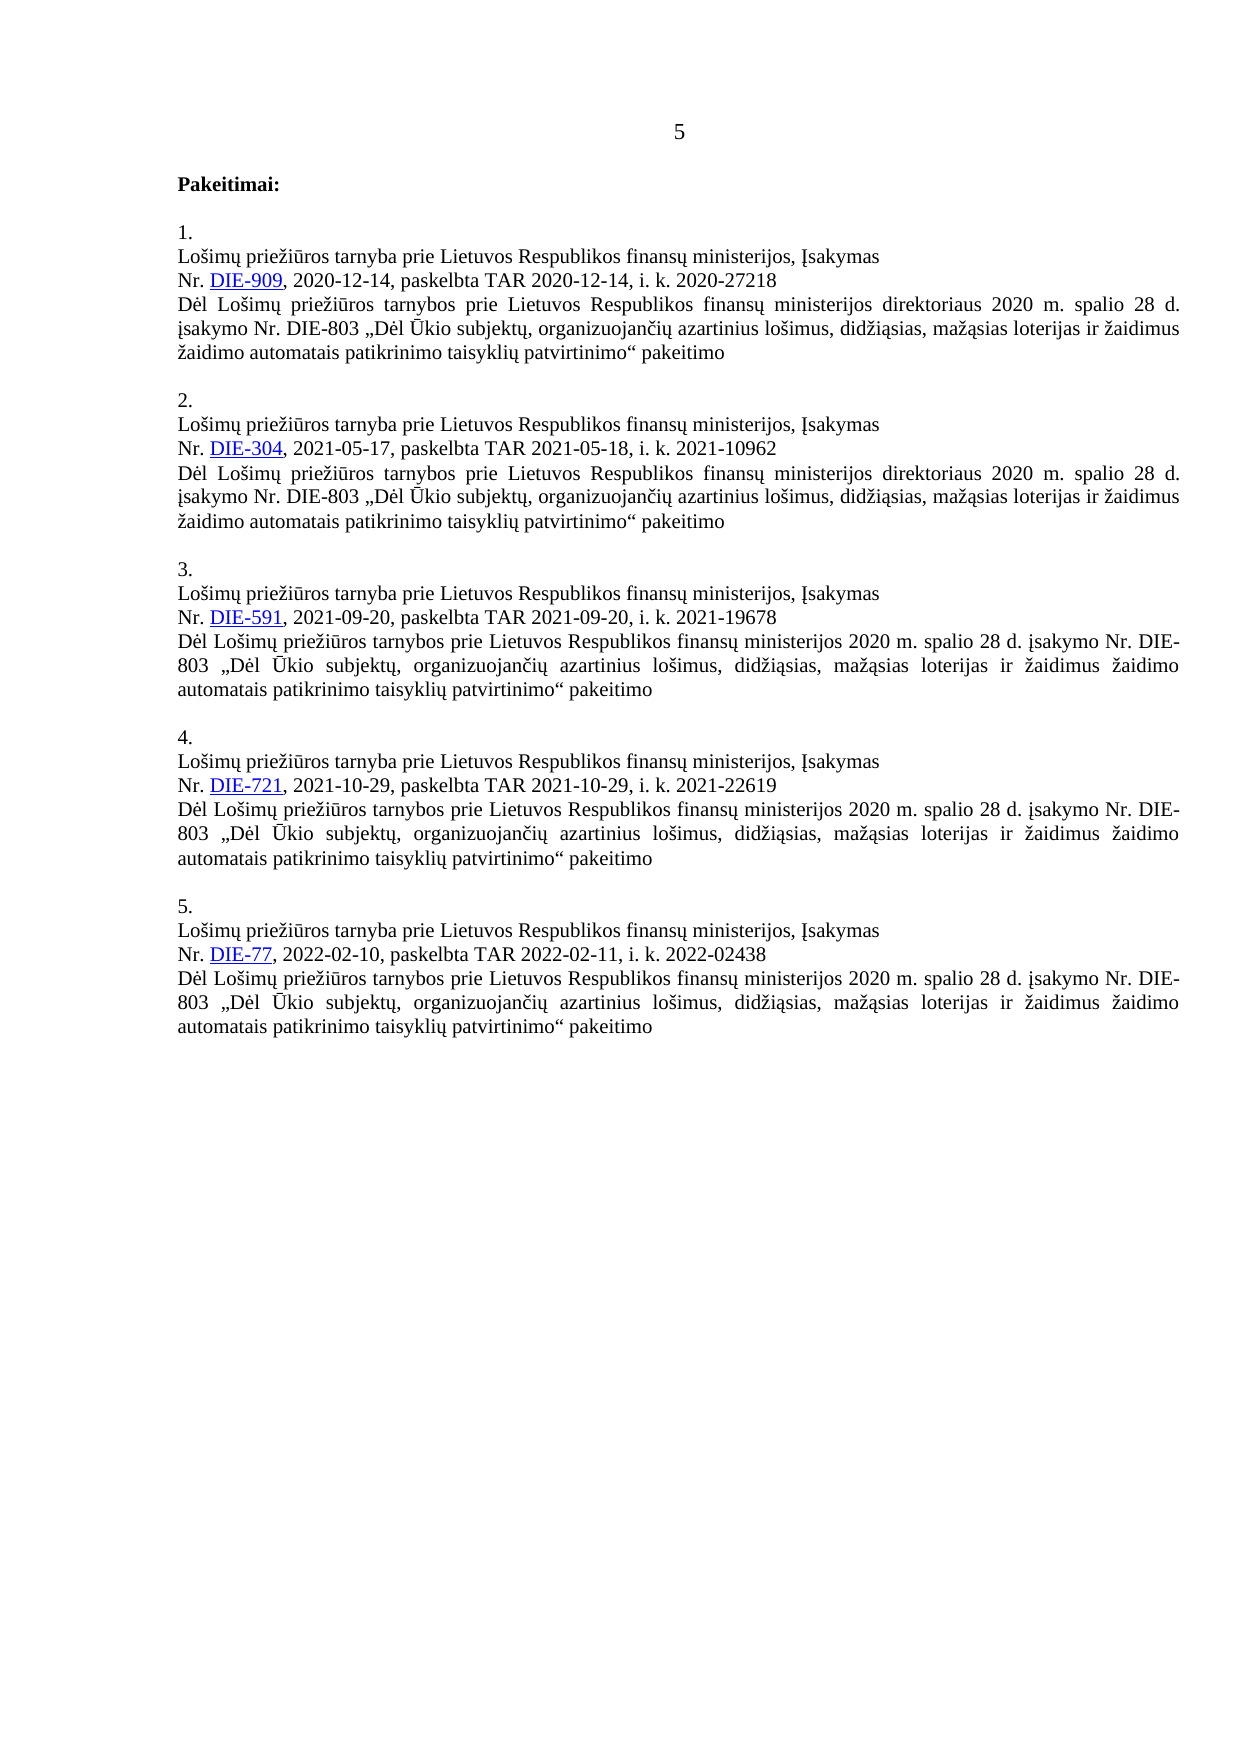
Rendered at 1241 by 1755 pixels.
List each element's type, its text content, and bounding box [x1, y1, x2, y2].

text 1. [177, 220, 1181, 244]
text Lošimų priežiūros tarnyba prie Lietuvos Respublikos finansų ministerijos, Įsakymas [177, 244, 1181, 268]
text 2. [177, 388, 1181, 412]
text Dėl Lošimų priežiūros tarnybos prie Lietuvos Respublikos finansų ministerijos 2020 m. spalio 28 d. įsakymo Nr. DIE-803 „Dėl Ūkio subjektų, organizuojančių azartinius lošimus, didžiąsias, mažąsias loterijas ir žaidimus žaidimo automatais patikrinimo taisyklių patvirtinimo“ pakeitimo [177, 797, 1181, 869]
text Nr. DIE-591, 2021-09-20, paskelbta TAR 2021-09-20, i. k. 2021-19678 [177, 605, 1181, 629]
text 5. [177, 893, 1181, 918]
text Dėl Lošimų priežiūros tarnybos prie Lietuvos Respublikos finansų ministerijos 2020 m. spalio 28 d. įsakymo Nr. DIE-803 „Dėl Ūkio subjektų, organizuojančių azartinius lošimus, didžiąsias, mažąsias loterijas ir žaidimus žaidimo automatais patikrinimo taisyklių patvirtinimo“ pakeitimo [177, 629, 1181, 701]
text Dėl Lošimų priežiūros tarnybos prie Lietuvos Respublikos finansų ministerijos direktoriaus 2020 m. spalio 28 d. įsakymo Nr. DIE-803 „Dėl Ūkio subjektų, organizuojančių azartinius lošimus, didžiąsias, mažąsias loterijas ir žaidimus žaidimo automatais patikrinimo taisyklių patvirtinimo“ pakeitimo [177, 292, 1181, 364]
text Nr. DIE-77, 2022-02-10, paskelbta TAR 2022-02-11, i. k. 2022-02438 [177, 942, 1181, 966]
text Lošimų priežiūros tarnyba prie Lietuvos Respublikos finansų ministerijos, Įsakymas [177, 749, 1181, 773]
text Lošimų priežiūros tarnyba prie Lietuvos Respublikos finansų ministerijos, Įsakymas [177, 581, 1181, 605]
text Nr. DIE-909, 2020-12-14, paskelbta TAR 2020-12-14, i. k. 2020-27218 [177, 268, 1181, 292]
text Nr. DIE-721, 2021-10-29, paskelbta TAR 2021-10-29, i. k. 2021-22619 [177, 773, 1181, 797]
text Dėl Lošimų priežiūros tarnybos prie Lietuvos Respublikos finansų ministerijos direktoriaus 2020 m. spalio 28 d. įsakymo Nr. DIE-803 „Dėl Ūkio subjektų, organizuojančių azartinius lošimus, didžiąsias, mažąsias loterijas ir žaidimus žaidimo automatais patikrinimo taisyklių patvirtinimo“ pakeitimo [177, 460, 1181, 533]
text 4. [177, 725, 1181, 749]
text Lošimų priežiūros tarnyba prie Lietuvos Respublikos finansų ministerijos, Įsakymas [177, 412, 1181, 436]
text Dėl Lošimų priežiūros tarnybos prie Lietuvos Respublikos finansų ministerijos 2020 m. spalio 28 d. įsakymo Nr. DIE-803 „Dėl Ūkio subjektų, organizuojančių azartinius lošimus, didžiąsias, mažąsias loterijas ir žaidimus žaidimo automatais patikrinimo taisyklių patvirtinimo“ pakeitimo [177, 966, 1181, 1038]
text Pakeitimai: [177, 172, 1181, 196]
text Nr. DIE-304, 2021-05-17, paskelbta TAR 2021-05-18, i. k. 2021-10962 [177, 436, 1181, 460]
text Lošimų priežiūros tarnyba prie Lietuvos Respublikos finansų ministerijos, Įsakymas [177, 918, 1181, 942]
text 3. [177, 557, 1181, 581]
